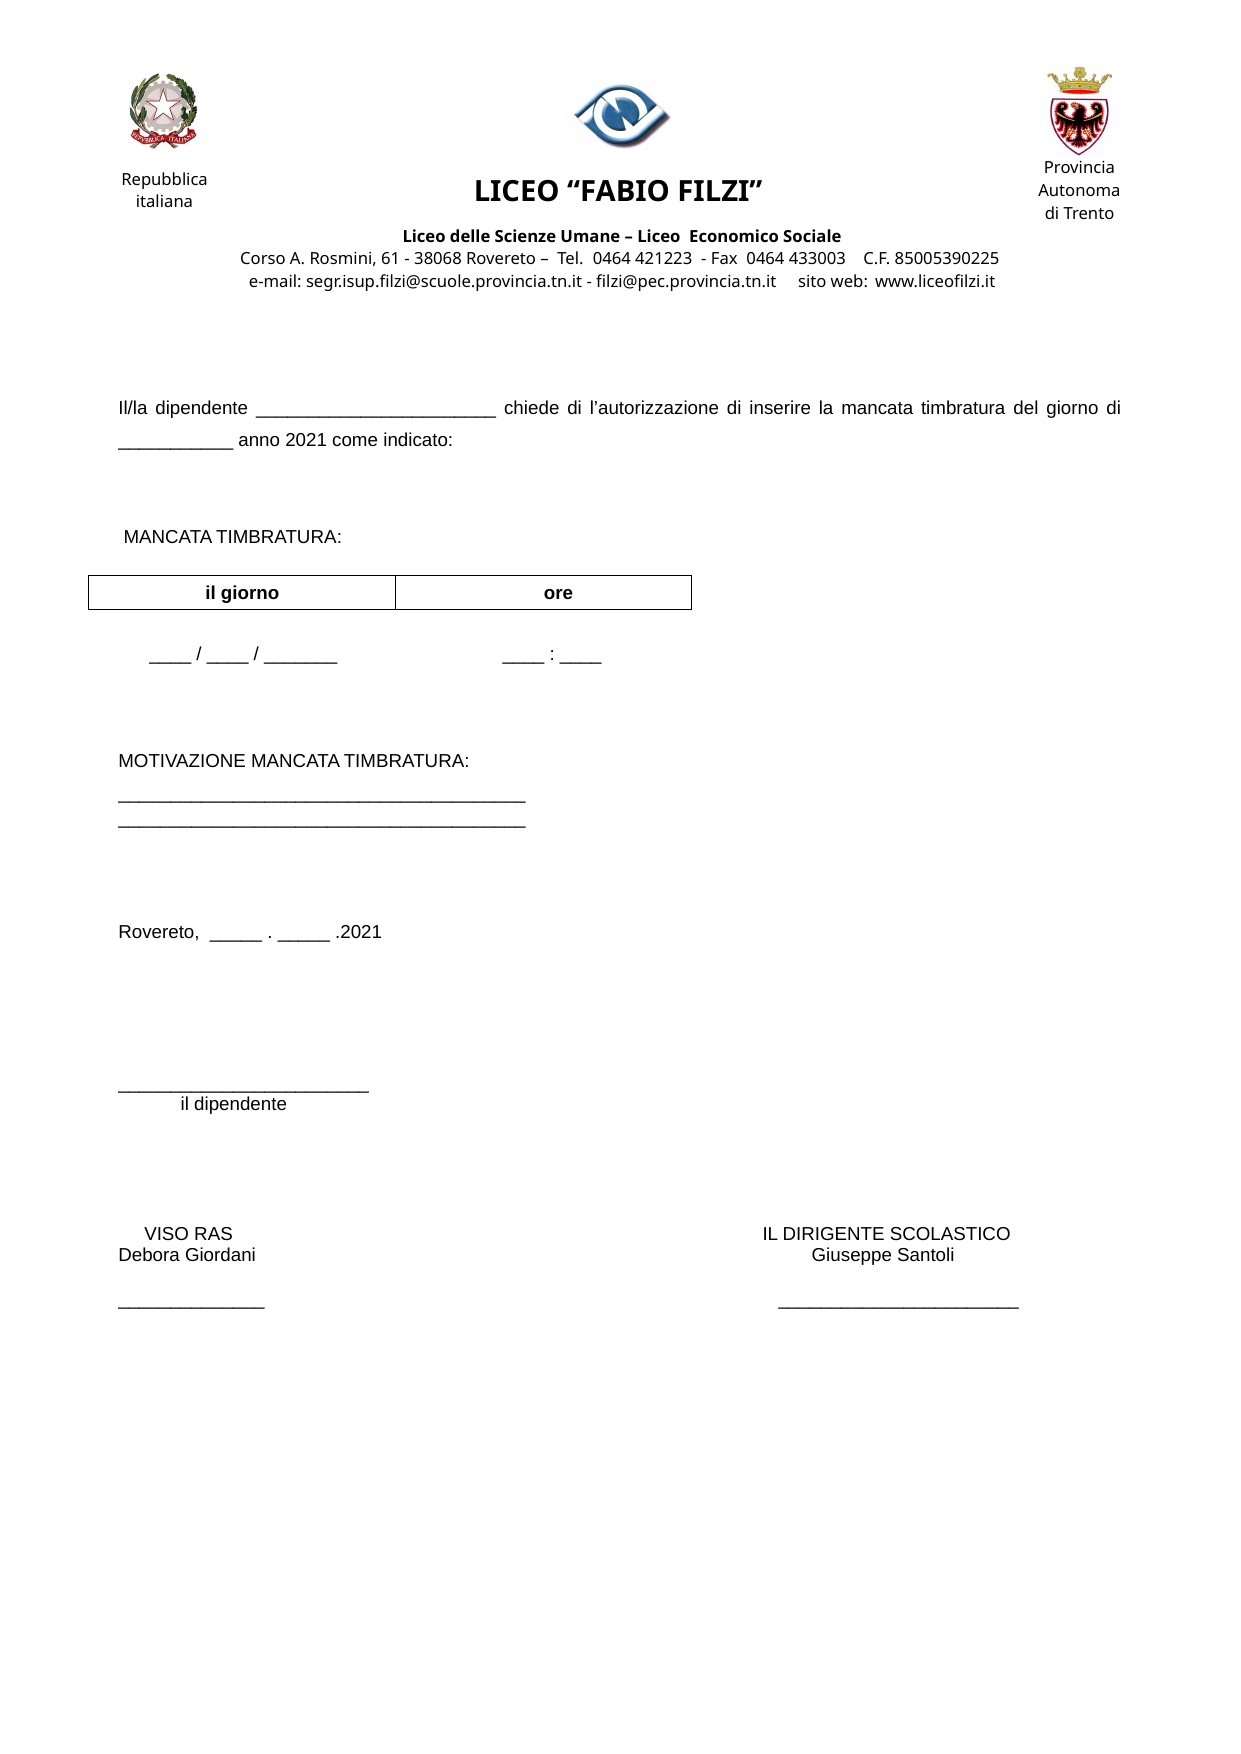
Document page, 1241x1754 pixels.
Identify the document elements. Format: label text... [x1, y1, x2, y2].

text Il/la dipendente _______________________ chiede di l’autorizzazione di inserire la mancata timbratura del giorno di ___________ anno 2021 come indicato: [118, 396, 1122, 450]
text ________________________ [118, 1072, 1122, 1093]
picture [564, 72, 679, 151]
text ______________ _______________________ [118, 1287, 1122, 1309]
table_header ore [396, 576, 691, 609]
picture [1046, 67, 1113, 156]
text il dipendente [118, 1093, 1122, 1115]
text _______________________________________ [118, 782, 1152, 803]
text MOTIVAZIONE MANCATA TIMBRATURA: [118, 749, 1152, 771]
text Rovereto, _____ . _____ .2021 [118, 921, 1122, 942]
text Debora Giordani Giuseppe Santoli [118, 1244, 1122, 1266]
text ____ / ____ / _______ ____ : ____ [118, 643, 1152, 664]
text MANCATA TIMBRATURA: [118, 526, 1152, 547]
picture [127, 71, 201, 152]
table_header il giorno [89, 576, 395, 609]
text VISO RAS IL DIRIGENTE SCOLASTICO [118, 1223, 1122, 1244]
text _______________________________________ [118, 806, 1152, 828]
